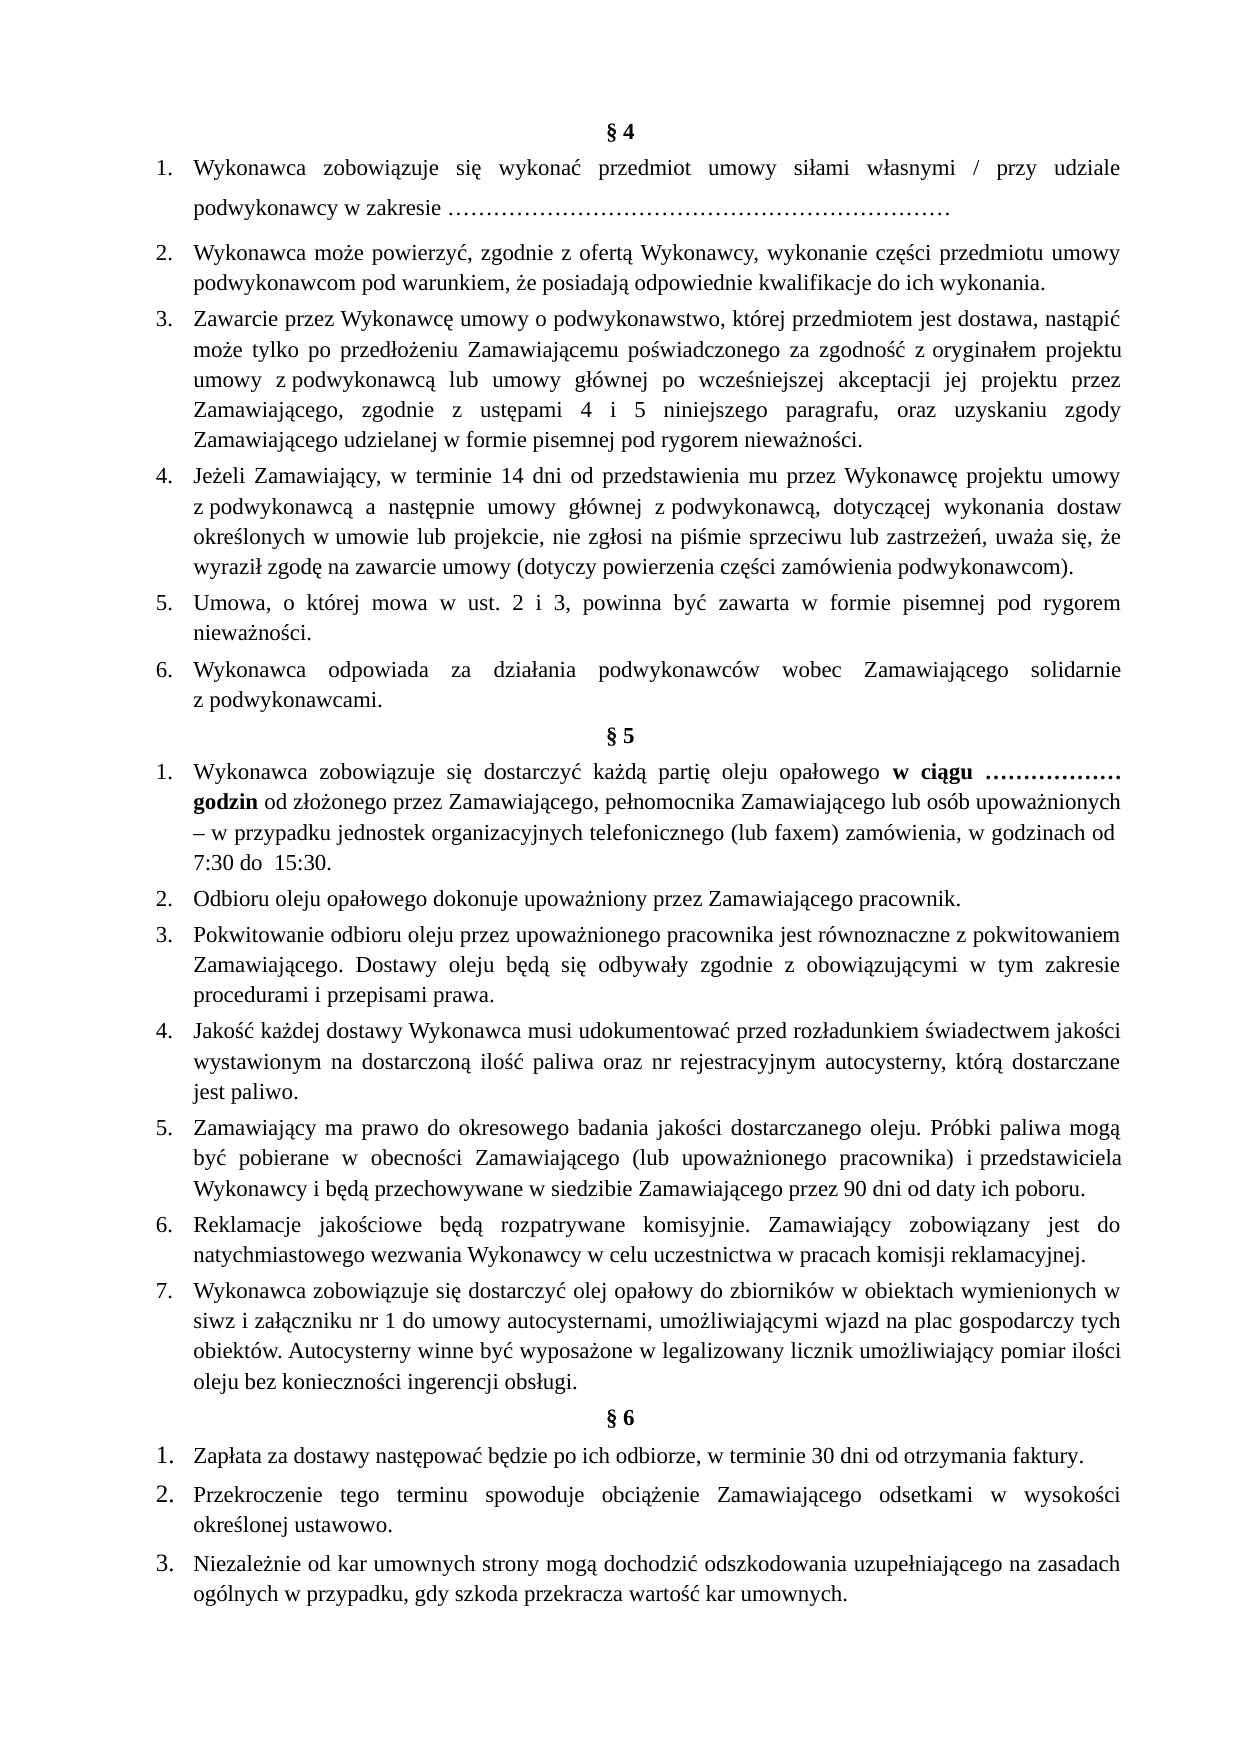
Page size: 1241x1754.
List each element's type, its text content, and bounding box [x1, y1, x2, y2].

list Przekroczenie tego terminu spowoduje obciążenie Zamawiającego odsetkami w wysokości określonej ustawowo. [156, 1479, 1122, 1538]
text § 6 [118, 1404, 1122, 1430]
list Wykonawca może powierzyć, zgodnie z ofertą Wykonawcy, wykonanie części przedmiotu umowy podwykonawcom pod warunkiem, że posiadają odpowiednie kwalifikacje do ich wykonania. [156, 239, 1122, 296]
list Odbioru oleju opałowego dokonuje upoważniony przez Zamawiającego pracownik. [156, 885, 1122, 911]
list Zapłata za dostawy następować będzie po ich odbiorze, w terminie 30 dni od otrzymania faktury. [156, 1440, 1122, 1469]
text § 5 [118, 722, 1122, 748]
list Jakość każdej dostawy Wykonawca musi udokumentować przed rozładunkiem świadectwem jakości wystawionym na dostarczoną ilość paliwa oraz nr rejestracyjnym autocysterny, którą dostarczane jest paliwo. [156, 1018, 1122, 1104]
list Wykonawca zobowiązuje się wykonać przedmiot umowy siłami własnymi / przy udziale podwykonawcy w zakresie ………………………………………………………… [156, 154, 1122, 220]
list Wykonawca odpowiada za działania podwykonawców wobec Zamawiającego solidarnie z podwykonawcami. [156, 656, 1122, 712]
list Wykonawca zobowiązuje się dostarczyć olej opałowy do zbiorników w obiektach wymienionych w siwz i załączniku nr 1 do umowy autocysternami, umożliwiającymi wjazd na plac gospodarczy tych obiektów. Autocysterny winne być wyposażone w legalizowany licznik umożliwiający pomiar ilości oleju bez konieczności ingerencji obsługi. [156, 1277, 1122, 1394]
list Jeżeli Zamawiający, w terminie 14 dni od przedstawienia mu przez Wykonawcę projektu umowy z podwykonawcą a następnie umowy głównej z podwykonawcą, dotyczącej wykonania dostaw określonych w umowie lub projekcie, nie zgłosi na piśmie sprzeciwu lub zastrzeżeń, uważa się, że wyraził zgodę na zawarcie umowy (dotyczy powierzenia części zamówienia podwykonawcom). [156, 462, 1122, 579]
list Niezależnie od kar umownych strony mogą dochodzić odszkodowania uzupełniającego na zasadach ogólnych w przypadku, gdy szkoda przekracza wartość kar umownych. [156, 1548, 1122, 1607]
list Umowa, o której mowa w ust. 2 i 3, powinna być zawarta w formie pisemnej pod rygorem nieważności. [156, 589, 1122, 646]
list Zamawiający ma prawo do okresowego badania jakości dostarczanego oleju. Próbki paliwa mogą być pobierane w obecności Zamawiającego (lub upoważnionego pracownika) i przedstawiciela Wykonawcy i będą przechowywane w siedzibie Zamawiającego przez 90 dni od daty ich poboru. [156, 1114, 1122, 1201]
list Pokwitowanie odbioru oleju przez upoważnionego pracownika jest równoznaczne z pokwitowaniem Zamawiającego. Dostawy oleju będą się odbywały zgodnie z obowiązującymi w tym zakresie procedurami i przepisami prawa. [156, 921, 1122, 1008]
text § 4 [118, 118, 1122, 144]
list Reklamacje jakościowe będą rozpatrywane komisyjnie. Zamawiający zobowiązany jest do natychmiastowego wezwania Wykonawcy w celu uczestnictwa w pracach komisji reklamacyjnej. [156, 1211, 1122, 1267]
list Wykonawca zobowiązuje się dostarczyć każdą partię oleju opałowego w ciągu ……………… godzin od złożonego przez Zamawiającego, pełnomocnika Zamawiającego lub osób upoważnionych – w przypadku jednostek organizacyjnych telefonicznego (lub faxem) zamówienia, w godzinach od 7:30 do 15:30. [156, 758, 1122, 875]
list Zawarcie przez Wykonawcę umowy o podwykonawstwo, której przedmiotem jest dostawa, nastąpić może tylko po przedłożeniu Zamawiającemu poświadczonego za zgodność z oryginałem projektu umowy z podwykonawcą lub umowy głównej po wcześniejszej akceptacji jej projektu przez Zamawiającego, zgodnie z ustępami 4 i 5 niniejszego paragrafu, oraz uzyskaniu zgody Zamawiającego udzielanej w formie pisemnej pod rygorem nieważności. [156, 306, 1122, 453]
